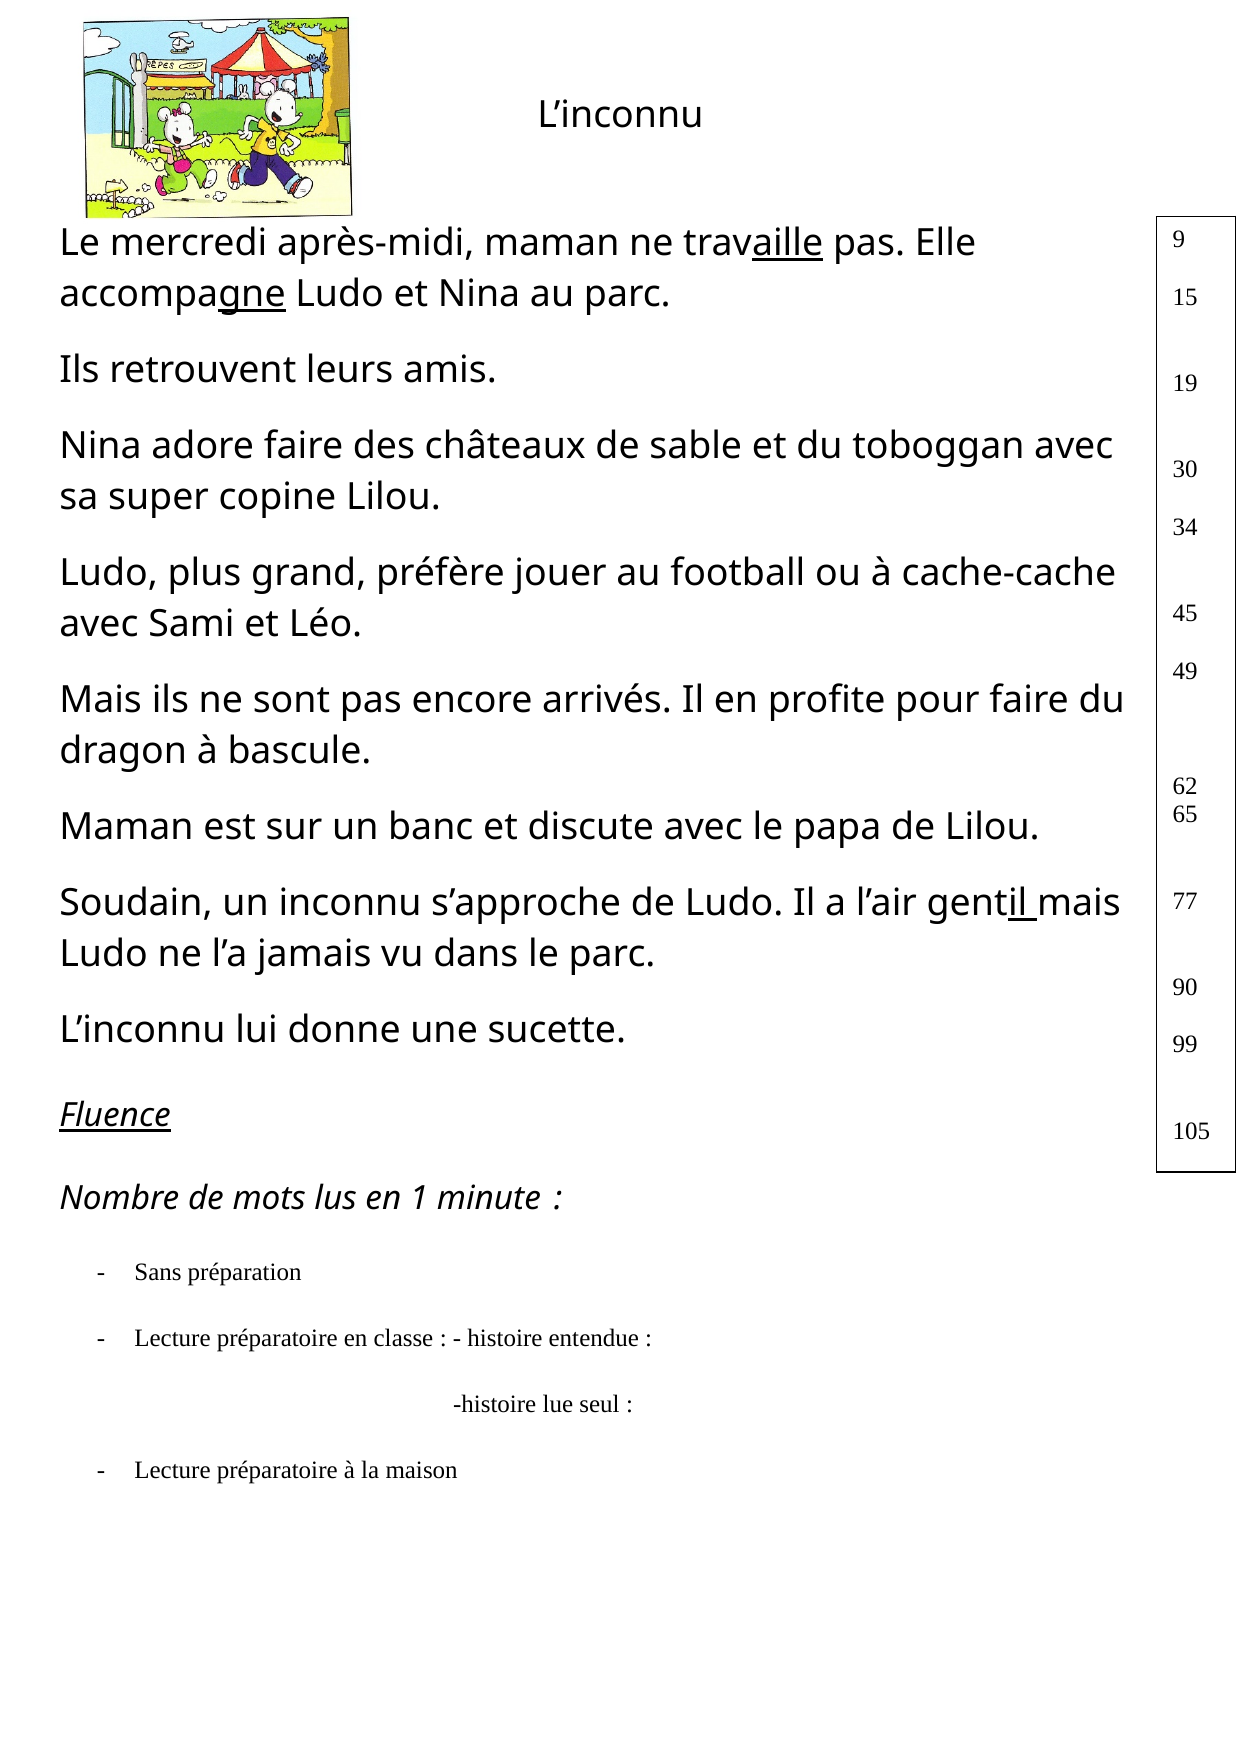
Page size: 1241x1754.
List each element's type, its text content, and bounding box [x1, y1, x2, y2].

list Sans préparation [97, 1257, 1181, 1286]
text -histoire lue seul : [134, 1389, 1181, 1418]
text 30 [1172, 454, 1219, 483]
text Fluence [59, 1091, 1156, 1136]
list Lecture préparatoire à la maison [97, 1456, 1181, 1484]
text Nina adore faire des châteaux de sable et du toboggan avec sa super copine Lilou. [59, 418, 1156, 520]
text Nombre de mots lus en 1 minute : [59, 1174, 1181, 1219]
text Le mercredi après-midi, maman ne travaille pas. Elle accompagne Ludo et Nina au parc. [1157, 217, 1235, 1171]
text Le mercredi après-midi, maman ne travaille pas. Elle accompagne Ludo et Nina au parc. [59, 215, 1181, 317]
text 15 [1172, 282, 1219, 311]
text 62 [1172, 771, 1219, 799]
text 34 [1172, 512, 1219, 541]
text 9 [1172, 224, 1219, 253]
text Ludo, plus grand, préfère jouer au football ou à cache-cache avec Sami et Léo. [59, 545, 1156, 647]
text Mais ils ne sont pas encore arrivés. Il en profite pour faire du dragon à bascule. [59, 672, 1156, 774]
text L’inconnu [363, 88, 1181, 139]
text 90 [1172, 972, 1219, 1001]
text 65 [1172, 799, 1219, 828]
text Soudain, un inconnu s’approche de Ludo. Il a l’air gentil mais Ludo ne l’a jamais vu dans le parc. [59, 875, 1156, 977]
text 99 [1172, 1029, 1219, 1058]
text L’inconnu lui donne une sucette. [59, 1002, 1156, 1053]
text 105 [1172, 1116, 1219, 1144]
list Lecture préparatoire en classe : - histoire entendue : [97, 1323, 1181, 1352]
text 49 [1172, 656, 1219, 684]
text Ils retrouvent leurs amis. [59, 342, 1156, 393]
text 77 [1172, 886, 1219, 914]
text [59, 88, 77, 139]
text 45 [1172, 598, 1219, 627]
text 19 [1172, 368, 1219, 397]
text Maman est sur un banc et discute avec le papa de Lilou. [59, 799, 1156, 850]
